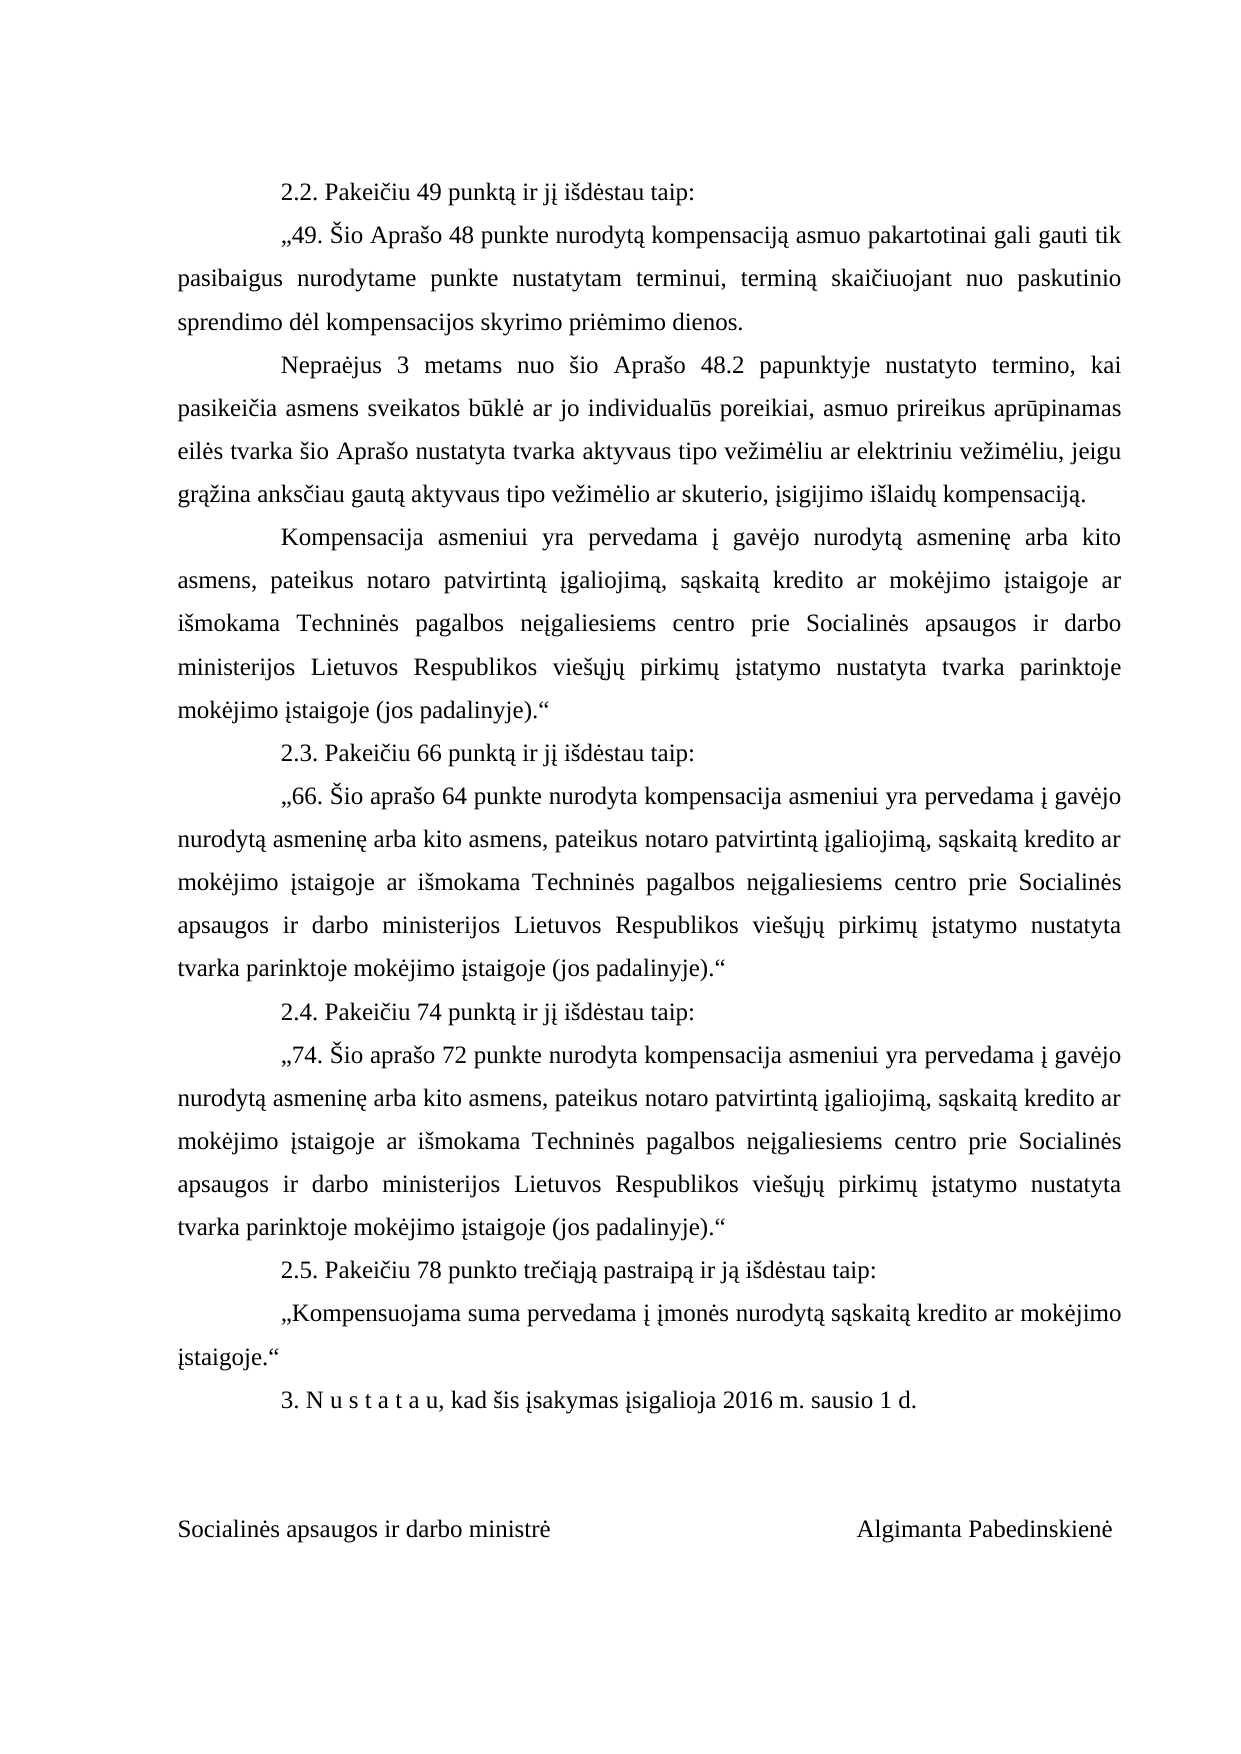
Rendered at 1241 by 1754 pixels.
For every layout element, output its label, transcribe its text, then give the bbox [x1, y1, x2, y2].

text „Kompensuojama suma pervedama į įmonės nurodytą sąskaitą kredito ar mokėjimo įstaigoje.“ [177, 1298, 1122, 1370]
text 2.2. Pakeičiu 49 punktą ir jį išdėstau taip: [177, 177, 1122, 206]
text „66. Šio aprašo 64 punkte nurodyta kompensacija asmeniui yra pervedama į gavėjo nurodytą asmeninę arba kito asmens, pateikus notaro patvirtintą įgaliojimą, sąskaitą kredito ar mokėjimo įstaigoje ar išmokama Techninės pagalbos neįgaliesiems centro prie Socialinės apsaugos ir darbo ministerijos Lietuvos Respublikos viešųjų pirkimų įstatymo nustatyta tvarka parinktoje mokėjimo įstaigoje (jos padalinyje).“ [177, 781, 1122, 982]
text 2.3. Pakeičiu 66 punktą ir jį išdėstau taip: [177, 738, 1122, 767]
text 3. N u s t a t a u, kad šis įsakymas įsigalioja 2016 m. sausio 1 d. [177, 1385, 1122, 1413]
text Socialinės apsaugos ir darbo ministrė Algimanta Pabedinskienė [177, 1514, 1122, 1543]
text 2.5. Pakeičiu 78 punkto trečiąją pastraipą ir ją išdėstau taip: [177, 1255, 1122, 1284]
text Kompensacija asmeniui yra pervedama į gavėjo nurodytą asmeninę arba kito asmens, pateikus notaro patvirtintą įgaliojimą, sąskaitą kredito ar mokėjimo įstaigoje ar išmokama Techninės pagalbos neįgaliesiems centro prie Socialinės apsaugos ir darbo ministerijos Lietuvos Respublikos viešųjų pirkimų įstatymo nustatyta tvarka parinktoje mokėjimo įstaigoje (jos padalinyje).“ [177, 522, 1122, 723]
text 2.4. Pakeičiu 74 punktą ir jį išdėstau taip: [177, 997, 1122, 1025]
text „74. Šio aprašo 72 punkte nurodyta kompensacija asmeniui yra pervedama į gavėjo nurodytą asmeninę arba kito asmens, pateikus notaro patvirtintą įgaliojimą, sąskaitą kredito ar mokėjimo įstaigoje ar išmokama Techninės pagalbos neįgaliesiems centro prie Socialinės apsaugos ir darbo ministerijos Lietuvos Respublikos viešųjų pirkimų įstatymo nustatyta tvarka parinktoje mokėjimo įstaigoje (jos padalinyje).“ [177, 1040, 1122, 1241]
text „49. Šio Aprašo 48 punkte nurodytą kompensaciją asmuo pakartotinai gali gauti tik pasibaigus nurodytame punkte nustatytam terminui, terminą skaičiuojant nuo paskutinio sprendimo dėl kompensacijos skyrimo priėmimo dienos. [177, 220, 1122, 335]
text Nepraėjus 3 metams nuo šio Aprašo 48.2 papunktyje nustatyto termino, kai pasikeičia asmens sveikatos būklė ar jo individualūs poreikiai, asmuo prireikus aprūpinamas eilės tvarka šio Aprašo nustatyta tvarka aktyvaus tipo vežimėliu ar elektriniu vežimėliu, jeigu grąžina anksčiau gautą aktyvaus tipo vežimėlio ar skuterio, įsigijimo išlaidų kompensaciją. [177, 350, 1122, 508]
